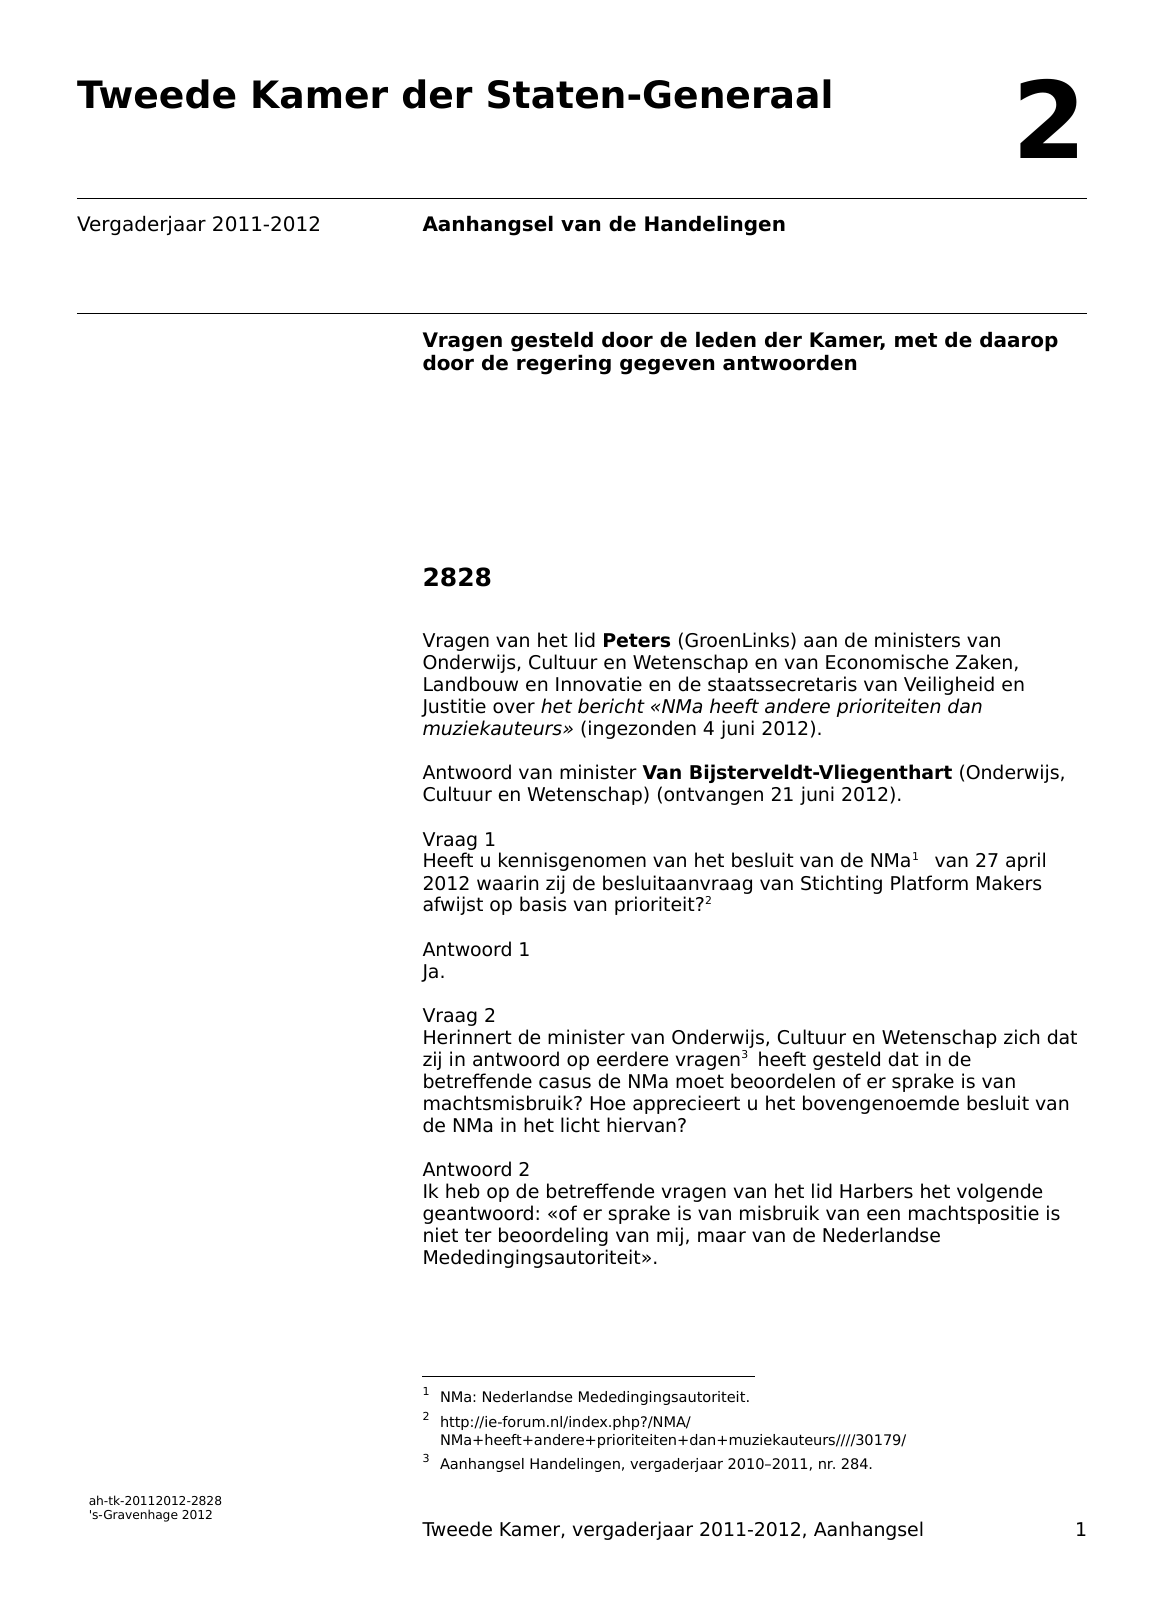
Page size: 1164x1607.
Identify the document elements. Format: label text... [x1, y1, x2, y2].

text Antwoord 2 [422, 1159, 1087, 1181]
table_cell [77, 314, 422, 375]
text Ja. [422, 961, 1087, 982]
table_header Tweede Kamer der Staten-Generaal [77, 59, 886, 198]
text Vraag 1 [422, 828, 1087, 850]
text 's-Gravenhage 2012 [88, 1508, 323, 1522]
text http://ie-forum.nl/index.php?/NMA/NMa+heeft+andere+prioriteiten+dan+muziekauteurs////30179/ [422, 1410, 1087, 1449]
text Heeft u kennisgenomen van het besluit van de NMa van 27 april 2012 waarin zij de besluitaanvraag van Stichting Platform Makers afwijst op basis van prioriteit? [422, 850, 1087, 916]
table_header 2 [886, 59, 1087, 198]
table_cell Vragen gesteld door de leden der Kamer, met de daarop door de regering gegeven antwoorden [422, 314, 1087, 375]
text ah-tk-20112012-2828 [88, 1494, 323, 1508]
text Ik heb op de betreffende vragen van het lid Harbers het volgende geantwoord: «of er sprake is van misbruik van een machtspositie is niet ter beoordeling van mij, maar van de Nederlandse Mededingingsautoriteit». [422, 1181, 1087, 1269]
text Aanhangsel Handelingen, vergaderjaar 2010–2011, nr. 284. [422, 1452, 1087, 1474]
text Vraag 2 [422, 1005, 1087, 1027]
text Herinnert de minister van Onderwijs, Cultuur en Wetenschap zich dat zij in antwoord op eerdere vragen heeft gesteld dat in de betreffende casus de NMa moet beoordelen of er sprake is van machtsmisbruik? Hoe apprecieert u het bovengenoemde besluit van de NMa in het licht hiervan? [422, 1027, 1087, 1137]
text 2828 [422, 563, 1087, 592]
table_cell Aanhangsel van de Handelingen [422, 199, 1087, 313]
table_cell Vergaderjaar 2011-2012 [77, 199, 422, 313]
text Antwoord van minister Van Bijsterveldt-Vliegenthart (Onderwijs, Cultuur en Wetenschap) (ontvangen 21 juni 2012). [422, 762, 1087, 806]
text NMa: Nederlandse Mededingingsautoriteit. [422, 1385, 1087, 1407]
text Vragen van het lid Peters (GroenLinks) aan de ministers van Onderwijs, Cultuur en Wetenschap en van Economische Zaken, Landbouw en Innovatie en de staatssecretaris van Veiligheid en Justitie over het bericht «NMa heeft andere prioriteiten dan muziekauteurs» (ingezonden 4 juni 2012). [422, 630, 1087, 740]
text Antwoord 1 [422, 938, 1087, 961]
